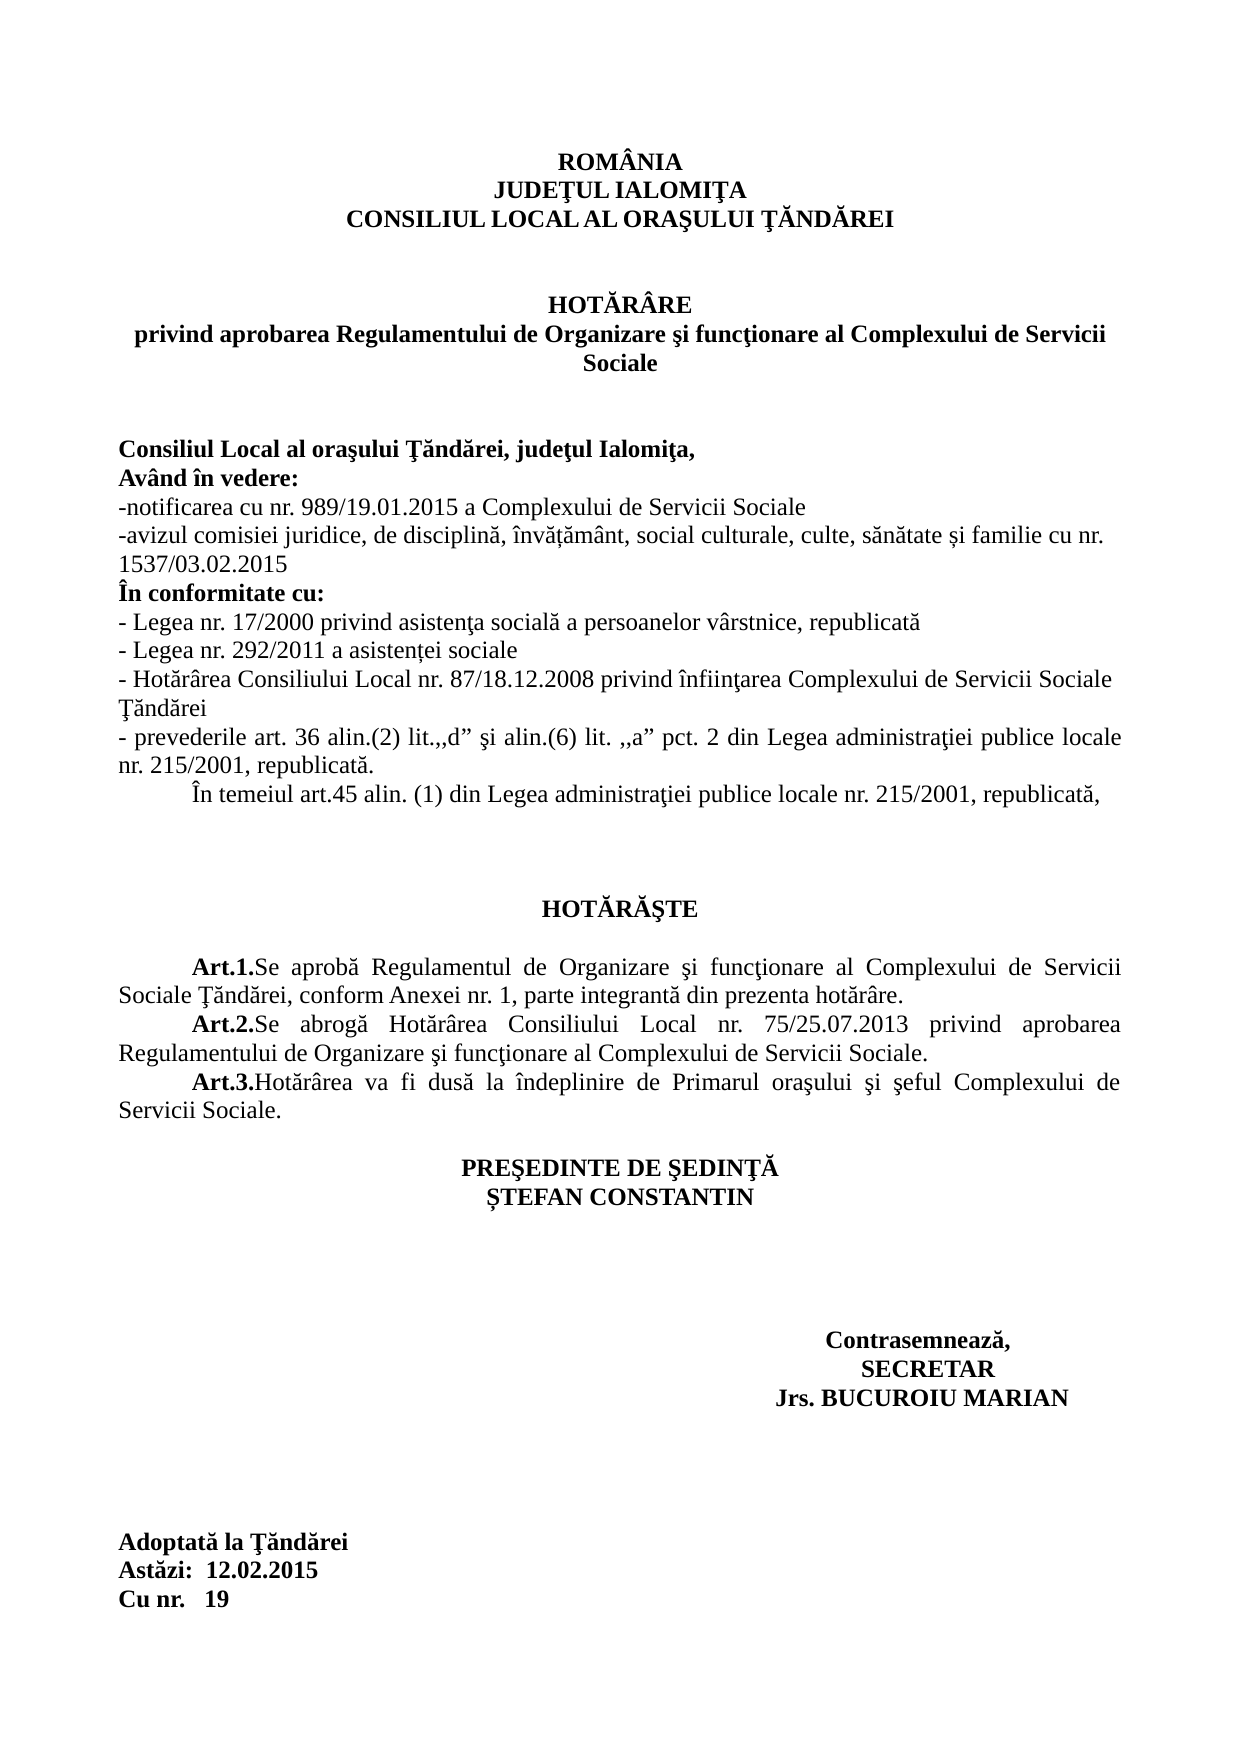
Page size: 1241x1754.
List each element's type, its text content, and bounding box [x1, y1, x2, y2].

text Art.1.Se aprobă Regulamentul de Organizare şi funcţionare al Complexului de Servicii Sociale Ţăndărei, conform Anexei nr. 1, parte integrantă din prezenta hotărâre. [118, 952, 1122, 1009]
text Art.3.Hotărârea va fi dusă la îndeplinire de Primarul oraşului şi şeful Complexului de Servicii Sociale. [118, 1067, 1122, 1124]
text În conformitate cu: [118, 578, 1122, 607]
text În temeiul art.45 alin. (1) din Legea administraţiei publice locale nr. 215/2001, republicată, [118, 779, 1122, 808]
text ȘTEFAN CONSTANTIN [118, 1182, 1122, 1211]
text -notificarea cu nr. 989/19.01.2015 a Complexului de Servicii Sociale [118, 492, 1122, 521]
text HOTĂRĂŞTE [118, 894, 1122, 923]
text - Legea nr. 292/2011 a asistenței sociale [118, 636, 1122, 664]
text Având în vedere: [118, 463, 1122, 492]
text ROMÂNIA [118, 147, 1122, 176]
text Adoptată la Ţăndărei [118, 1527, 1122, 1556]
text Astăzi: 12.02.2015 [118, 1556, 1122, 1584]
text - Legea nr. 17/2000 privind asistenţa socială a persoanelor vârstnice, republicată [118, 607, 1122, 636]
text CONSILIUL LOCAL AL ORAŞULUI ŢĂNDĂREI [118, 204, 1122, 233]
text - Hotărârea Consiliului Local nr. 87/18.12.2008 privind înfiinţarea Complexului de Servicii Sociale Ţăndărei [118, 664, 1122, 722]
text Contrasemnează, [192, 1326, 1122, 1354]
text JUDEŢUL IALOMIŢA [118, 176, 1122, 204]
text Jrs. BUCUROIU MARIAN [706, 1383, 1122, 1412]
text privind aprobarea Regulamentului de Organizare şi funcţionare al Complexului de Servicii Sociale [118, 319, 1122, 377]
text Consiliul Local al oraşului Ţăndărei, judeţul Ialomiţa, [118, 434, 1122, 463]
text Art.2.Se abrogă Hotărârea Consiliului Local nr. 75/25.07.2013 privind aprobarea Regulamentului de Organizare şi funcţionare al Complexului de Servicii Sociale. [118, 1009, 1122, 1067]
text Cu nr. 19 [118, 1584, 1122, 1613]
text -avizul comisiei juridice, de disciplină, învățământ, social culturale, culte, sănătate și familie cu nr. 1537/03.02.2015 [118, 521, 1122, 578]
text HOTĂRÂRE [118, 291, 1122, 319]
text - prevederile art. 36 alin.(2) lit.,,d” şi alin.(6) lit. ,,a” pct. 2 din Legea administraţiei publice locale nr. 215/2001, republicată. [118, 722, 1122, 779]
text SECRETAR [192, 1354, 1122, 1383]
text PREŞEDINTE DE ŞEDINŢĂ [118, 1153, 1122, 1182]
